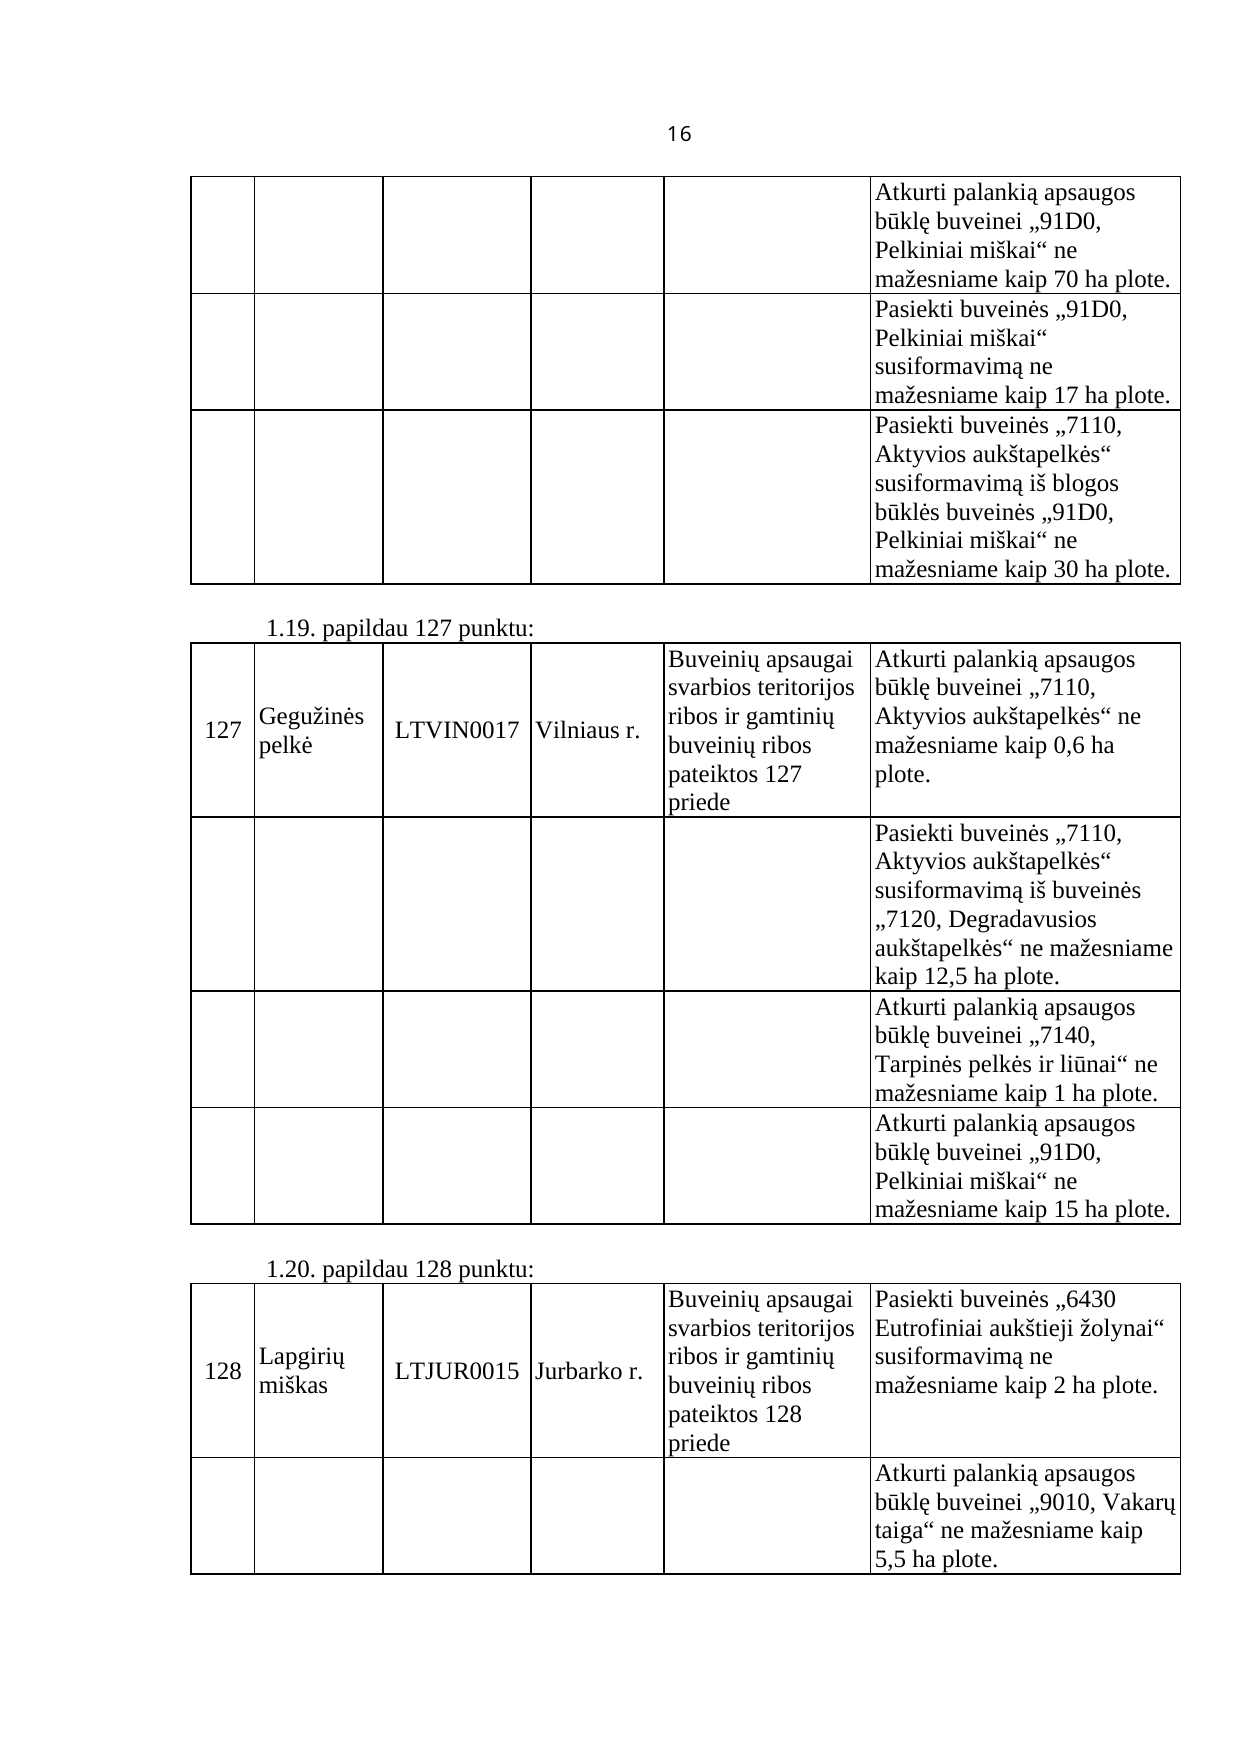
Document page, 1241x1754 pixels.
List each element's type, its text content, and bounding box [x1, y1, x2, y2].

table_cell [665, 294, 870, 409]
table_cell [384, 1108, 530, 1223]
table_cell [665, 1458, 870, 1573]
table_cell [532, 411, 663, 583]
table_cell [532, 1458, 663, 1573]
table_cell [532, 992, 663, 1107]
table_cell [255, 1458, 382, 1573]
table_cell [255, 818, 382, 990]
table_header Atkurti palankią apsaugos būklę buveinei „7110, Aktyvios aukštapelkės“ ne mažesniame kaip 0,6 ha plote. [871, 644, 1180, 816]
table_cell [532, 818, 663, 990]
table_cell Atkurti palankią apsaugos būklę buveinei „9010, Vakarų taiga“ ne mažesniame kaip 5,5 ha plote. [871, 1458, 1180, 1573]
table_cell [255, 177, 382, 292]
table_cell [532, 177, 663, 292]
table_cell [665, 818, 870, 990]
table_cell [665, 992, 870, 1107]
table_header Pasiekti buveinės „6430 Eutrofiniai aukštieji žolynai“ susiformavimą ne mažesniame kaip 2 ha plote. [871, 1284, 1180, 1456]
table_cell Atkurti palankią apsaugos būklę buveinei „91D0, Pelkiniai miškai“ ne mažesniame kaip 15 ha plote. [871, 1108, 1180, 1223]
table_cell [384, 411, 530, 583]
table_header Gegužinės pelkė [255, 644, 382, 816]
table_cell Pasiekti buveinės „7110, Aktyvios aukštapelkės“ susiformavimą iš blogos būklės buveinės „91D0, Pelkiniai miškai“ ne mažesniame kaip 30 ha plote. [871, 411, 1180, 583]
table_cell [384, 1458, 530, 1573]
table_header 128 [192, 1284, 254, 1456]
table_header LTVIN0017 [384, 644, 530, 816]
table_cell [384, 177, 530, 292]
table_cell [665, 411, 870, 583]
table_cell [665, 177, 870, 292]
table_header Vilniaus r. [532, 644, 663, 816]
table_cell Pasiekti buveinės „7110, Aktyvios aukštapelkės“ susiformavimą iš buveinės „7120, Degradavusios aukštapelkės“ ne mažesniame kaip 12,5 ha plote. [871, 818, 1180, 990]
table_cell [192, 411, 254, 583]
table_cell [192, 818, 254, 990]
table_cell [255, 411, 382, 583]
table_cell [532, 294, 663, 409]
table_cell Atkurti palankią apsaugos būklę buveinei „91D0, Pelkiniai miškai“ ne mažesniame kaip 70 ha plote. [871, 177, 1180, 292]
table_cell [192, 1458, 254, 1573]
table_cell [192, 177, 254, 292]
table_cell [255, 992, 382, 1107]
table_cell [192, 1108, 254, 1223]
table_header LTJUR0015 [384, 1284, 530, 1456]
table_cell [384, 992, 530, 1107]
table_cell Pasiekti buveinės „91D0, Pelkiniai miškai“ susiformavimą ne mažesniame kaip 17 ha plote. [871, 294, 1180, 409]
table_cell Atkurti palankią apsaugos būklę buveinei „7140, Tarpinės pelkės ir liūnai“ ne mažesniame kaip 1 ha plote. [871, 992, 1180, 1107]
table_cell [532, 1108, 663, 1223]
table_cell [192, 294, 254, 409]
table_header Buveinių apsaugai svarbios teritorijos ribos ir gamtinių buveinių ribos pateiktos 127 priede [665, 644, 870, 816]
table_header Lapgirių miškas [255, 1284, 382, 1456]
table_cell [384, 818, 530, 990]
text 1.20. papildau 128 punktu: [177, 1254, 1181, 1282]
table_cell [384, 294, 530, 409]
table_cell [255, 1108, 382, 1223]
text 1.19. papildau 127 punktu: [177, 613, 1181, 642]
table_cell [192, 992, 254, 1107]
table_cell [255, 294, 382, 409]
table_cell [665, 1108, 870, 1223]
table_header 127 [192, 644, 254, 816]
table_header Jurbarko r. [532, 1284, 663, 1456]
table_header Buveinių apsaugai svarbios teritorijos ribos ir gamtinių buveinių ribos pateiktos 128 priede [665, 1284, 870, 1456]
